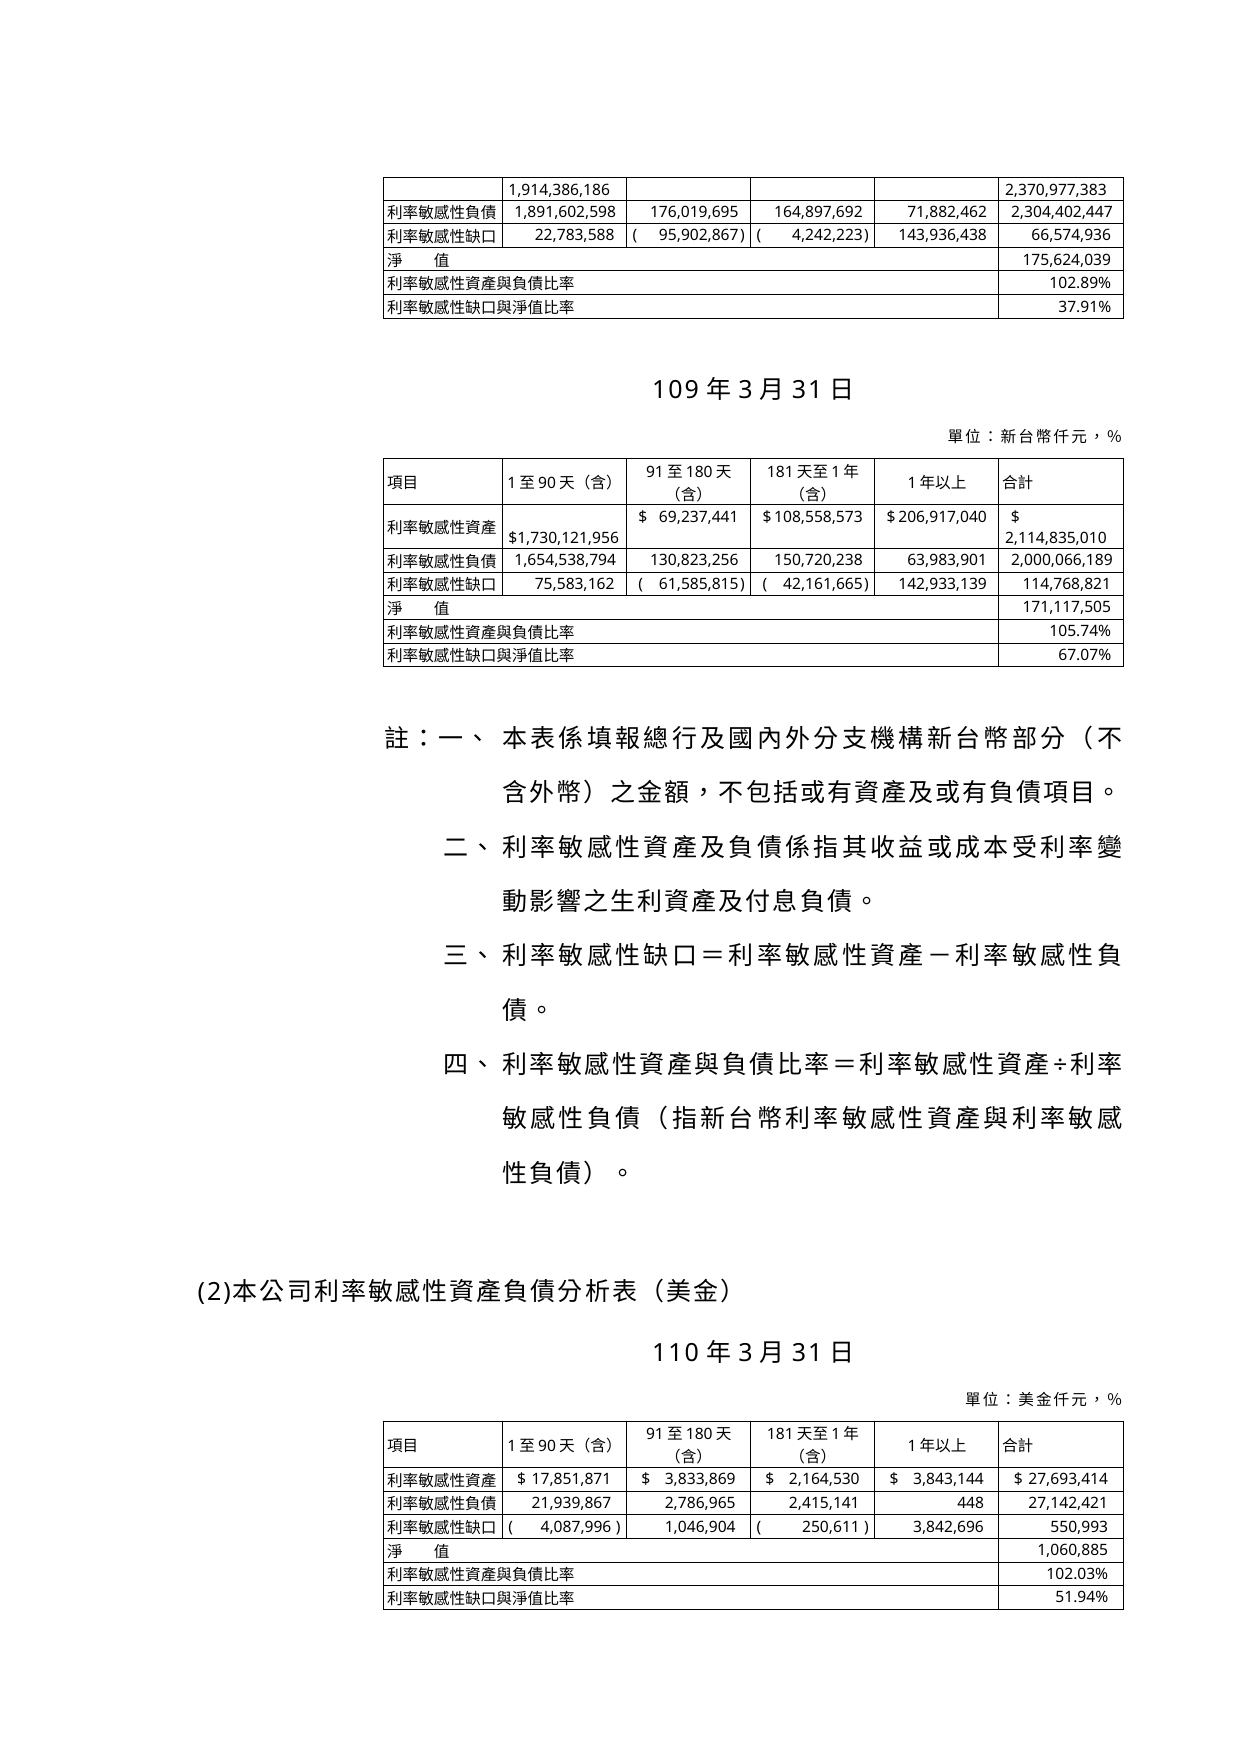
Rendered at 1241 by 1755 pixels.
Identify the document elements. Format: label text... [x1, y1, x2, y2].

table_cell 利率敏感性缺口與淨值比率 [384, 644, 998, 666]
table_cell 1,060,885 [999, 1539, 1123, 1562]
table_cell ( 4,087,996 ) [503, 1515, 626, 1538]
table_cell 2,000,066,189 [999, 549, 1123, 572]
text 109年3月31日 [384, 370, 1122, 406]
table_cell 114,768,821 [999, 573, 1123, 595]
table_cell 2,415,141 [751, 1492, 874, 1514]
table_cell 淨 值 [384, 248, 998, 270]
table_cell [751, 178, 874, 199]
table_cell ( 250,611 ) [751, 1515, 874, 1538]
table_cell 164,897,692 [751, 201, 874, 223]
table_cell 利率敏感性缺口與淨值比率 [384, 1586, 998, 1609]
table_cell ( 95,902,867 ) [627, 224, 750, 247]
table_header 181天至1年（含） [751, 1422, 874, 1467]
table_cell ( 42,161,665 ) [751, 573, 874, 595]
table_header 91至180天（含） [627, 1422, 750, 1467]
table_header 1至90天（含） [503, 459, 626, 504]
text 二、 利率敏感性資產及負債係指其收益或成本受利率變動影響之生利資產及付息負債。 [443, 827, 1122, 918]
table_cell $ 206,917,040 [875, 505, 998, 548]
table_cell $ 17,851,871 [503, 1468, 626, 1491]
table_cell 22,783,588 [503, 224, 626, 247]
table_cell 142,933,139 [875, 573, 998, 595]
table_cell 2,304,402,447 [999, 201, 1123, 223]
table_cell 448 [875, 1492, 998, 1514]
table_cell $ 69,237,441 [627, 505, 750, 548]
table_header 合計 [999, 459, 1123, 504]
table_header 1至90天（含） [503, 1422, 626, 1467]
table_cell 淨 值 [384, 596, 998, 619]
table_header 合計 [999, 1422, 1123, 1467]
table_cell 淨 值 [384, 1539, 998, 1562]
table_cell $ 3,843,144 [875, 1468, 998, 1491]
table_cell $1,730,121,956 [503, 505, 626, 548]
table_cell ( 4,242,223 ) [751, 224, 874, 247]
text 110年3月31日 [384, 1332, 1122, 1369]
table_cell [384, 178, 502, 199]
table_cell $ 2,114,835,010 [999, 505, 1123, 548]
table_cell 143,936,438 [875, 224, 998, 247]
table_cell 67.07% [999, 644, 1123, 666]
table_cell 利率敏感性缺口 [384, 573, 502, 595]
table_header 181天至1年（含） [751, 459, 874, 504]
table_cell 利率敏感性負債 [384, 1492, 502, 1514]
table_cell 37.91% [999, 295, 1123, 318]
table_cell 2,786,965 [627, 1492, 750, 1514]
table_cell 102.03% [999, 1563, 1123, 1585]
table_cell 利率敏感性資產 [384, 1468, 502, 1491]
table_cell 1,914,386,186 [503, 178, 626, 199]
table_cell 102.89% [999, 271, 1123, 294]
table_cell $ 3,833,869 [627, 1468, 750, 1491]
text 單位：新台幣仟元，％ [148, 424, 1122, 447]
table_cell 利率敏感性資產與負債比率 [384, 620, 998, 642]
table_cell 130,823,256 [627, 549, 750, 572]
table_cell 利率敏感性缺口 [384, 224, 502, 247]
table_cell 1,891,602,598 [503, 201, 626, 223]
table_cell 171,117,505 [999, 596, 1123, 619]
table_cell 利率敏感性缺口 [384, 1515, 502, 1538]
table_cell 利率敏感性資產與負債比率 [384, 1563, 998, 1585]
table_cell 利率敏感性負債 [384, 201, 502, 223]
table_cell $ 27,693,414 [999, 1468, 1123, 1491]
table_cell [627, 178, 750, 199]
table_cell 175,624,039 [999, 248, 1123, 270]
text 註：一、 本表係填報總行及國內外分支機構新台幣部分（不含外幣）之金額，不包括或有資產及或有負債項目。 [384, 718, 1122, 809]
table_cell 150,720,238 [751, 549, 874, 572]
table_cell 550,993 [999, 1515, 1123, 1538]
table_cell 75,583,162 [503, 573, 626, 595]
table_cell 21,939,867 [503, 1492, 626, 1514]
table_cell 66,574,936 [999, 224, 1123, 247]
text 單位：美金仟元，％ [148, 1387, 1122, 1409]
table_header 1年以上 [875, 459, 998, 504]
text (2)本公司利率敏感性資產負債分析表（美金） [197, 1271, 1138, 1307]
table_cell 63,983,901 [875, 549, 998, 572]
table_cell $ 2,164,530 [751, 1468, 874, 1491]
table_header 1年以上 [875, 1422, 998, 1467]
table_cell 1,654,538,794 [503, 549, 626, 572]
table_cell [875, 178, 998, 199]
table_cell 51.94% [999, 1586, 1123, 1609]
table_header 項目 [384, 459, 502, 504]
table_cell 3,842,696 [875, 1515, 998, 1538]
table_header 項目 [384, 1422, 502, 1467]
table_header 91至180天（含） [627, 459, 750, 504]
text 三、 利率敏感性缺口＝利率敏感性資產－利率敏感性負債。 [443, 936, 1122, 1026]
table_cell 利率敏感性資產 [384, 505, 502, 548]
table_cell 1,046,904 [627, 1515, 750, 1538]
table_cell 利率敏感性負債 [384, 549, 502, 572]
table_cell $ 108,558,573 [751, 505, 874, 548]
table_cell 105.74% [999, 620, 1123, 642]
table_cell 2,370,977,383 [999, 178, 1123, 199]
table_cell ( 61,585,815 ) [627, 573, 750, 595]
text 四、 利率敏感性資產與負債比率＝利率敏感性資產÷利率敏感性負債（指新台幣利率敏感性資產與利率敏感性負債）。 [443, 1044, 1122, 1189]
table_cell 利率敏感性資產與負債比率 [384, 271, 998, 294]
table_cell 27,142,421 [999, 1492, 1123, 1514]
table_cell 利率敏感性缺口與淨值比率 [384, 295, 998, 318]
table_cell 71,882,462 [875, 201, 998, 223]
table_cell 176,019,695 [627, 201, 750, 223]
